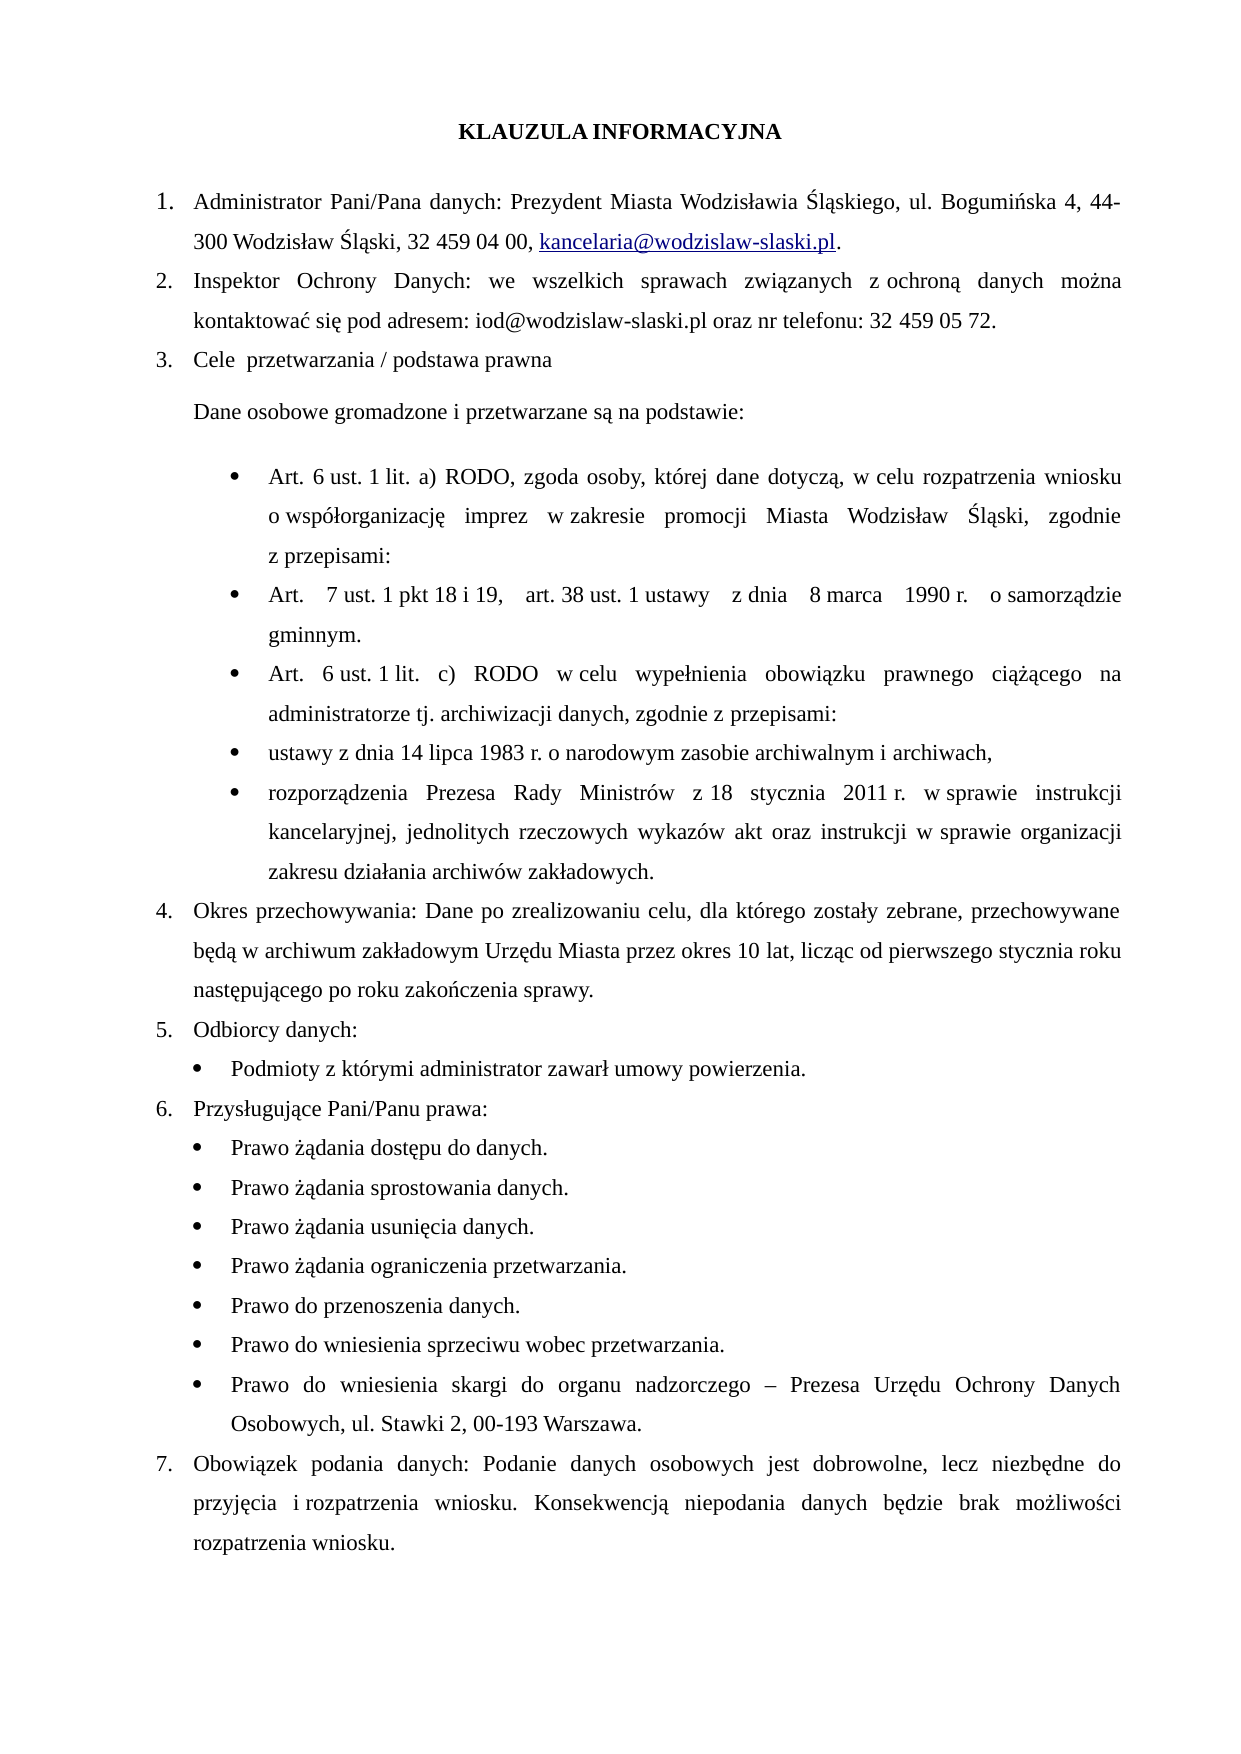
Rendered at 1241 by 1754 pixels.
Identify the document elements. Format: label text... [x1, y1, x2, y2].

list Podmioty z którymi administrator zawarł umowy powierzenia. [193, 1055, 1122, 1081]
list Okres przechowywania: Dane po zrealizowaniu celu, dla którego zostały zebrane, przechowywane będą w archiwum zakładowym Urzędu Miasta przez okres 10 lat, licząc od pierwszego stycznia roku następującego po roku zakończenia sprawy. [156, 897, 1122, 1002]
list Obowiązek podania danych: Podanie danych osobowych jest dobrowolne, lecz niezbędne do przyjęcia i rozpatrzenia wniosku. Konsekwencją niepodania danych będzie brak możliwości rozpatrzenia wniosku. [156, 1450, 1122, 1555]
list Odbiorcy danych: [156, 1016, 1122, 1042]
list Prawo do wniesienia sprzeciwu wobec przetwarzania. [193, 1331, 1122, 1358]
list Prawo żądania usunięcia danych. [193, 1213, 1122, 1239]
list Dane osobowe gromadzone i przetwarzane są na podstawie: [193, 398, 1122, 425]
text KLAUZULA INFORMACYJNA [118, 118, 1122, 144]
list rozporządzenia Prezesa Rady Ministrów z 18 stycznia 2011 r. w sprawie instrukcji kancelaryjnej, jednolitych rzeczowych wykazów akt oraz instrukcji w sprawie organizacji zakresu działania archiwów zakładowych. [231, 779, 1122, 884]
list Art. 7 ust. 1 pkt 18 i 19, art. 38 ust. 1 ustawy z dnia 8 marca 1990 r. o samorządzie gminnym. [231, 581, 1122, 647]
list Prawo do przenoszenia danych. [193, 1292, 1122, 1318]
list Inspektor Ochrony Danych: we wszelkich sprawach związanych z ochroną danych można kontaktować się pod adresem: iod@wodzislaw-slaski.pl oraz nr telefonu: 32 459 05 72. [156, 267, 1122, 333]
list Art. 6 ust. 1 lit. c) RODO w celu wypełnienia obowiązku prawnego ciążącego na administratorze tj. archiwizacji danych, zgodnie z przepisami: [231, 660, 1122, 726]
list Administrator Pani/Pana danych: Prezydent Miasta Wodzisławia Śląskiego, ul. Bogumińska 4, 44-300 Wodzisław Śląski, 32 459 04 00, kancelaria@wodzislaw-slaski.pl. [156, 186, 1122, 254]
list Prawo żądania dostępu do danych. [193, 1134, 1122, 1160]
list Prawo żądania ograniczenia przetwarzania. [193, 1252, 1122, 1279]
list Prawo żądania sprostowania danych. [193, 1173, 1122, 1200]
list Prawo do wniesienia skargi do organu nadzorczego – Prezesa Urzędu Ochrony Danych Osobowych, ul. Stawki 2, 00-193 Warszawa. [193, 1371, 1122, 1437]
list Cele przetwarzania / podstawa prawna [156, 346, 1122, 373]
list Art. 6 ust. 1 lit. a) RODO, zgoda osoby, której dane dotyczą, w celu rozpatrzenia wniosku o współorganizację imprez w zakresie promocji Miasta Wodzisław Śląski, zgodnie z przepisami: [231, 463, 1122, 568]
list Przysługujące Pani/Panu prawa: [156, 1094, 1122, 1121]
list ustawy z dnia 14 lipca 1983 r. o narodowym zasobie archiwalnym i archiwach, [231, 739, 1122, 766]
